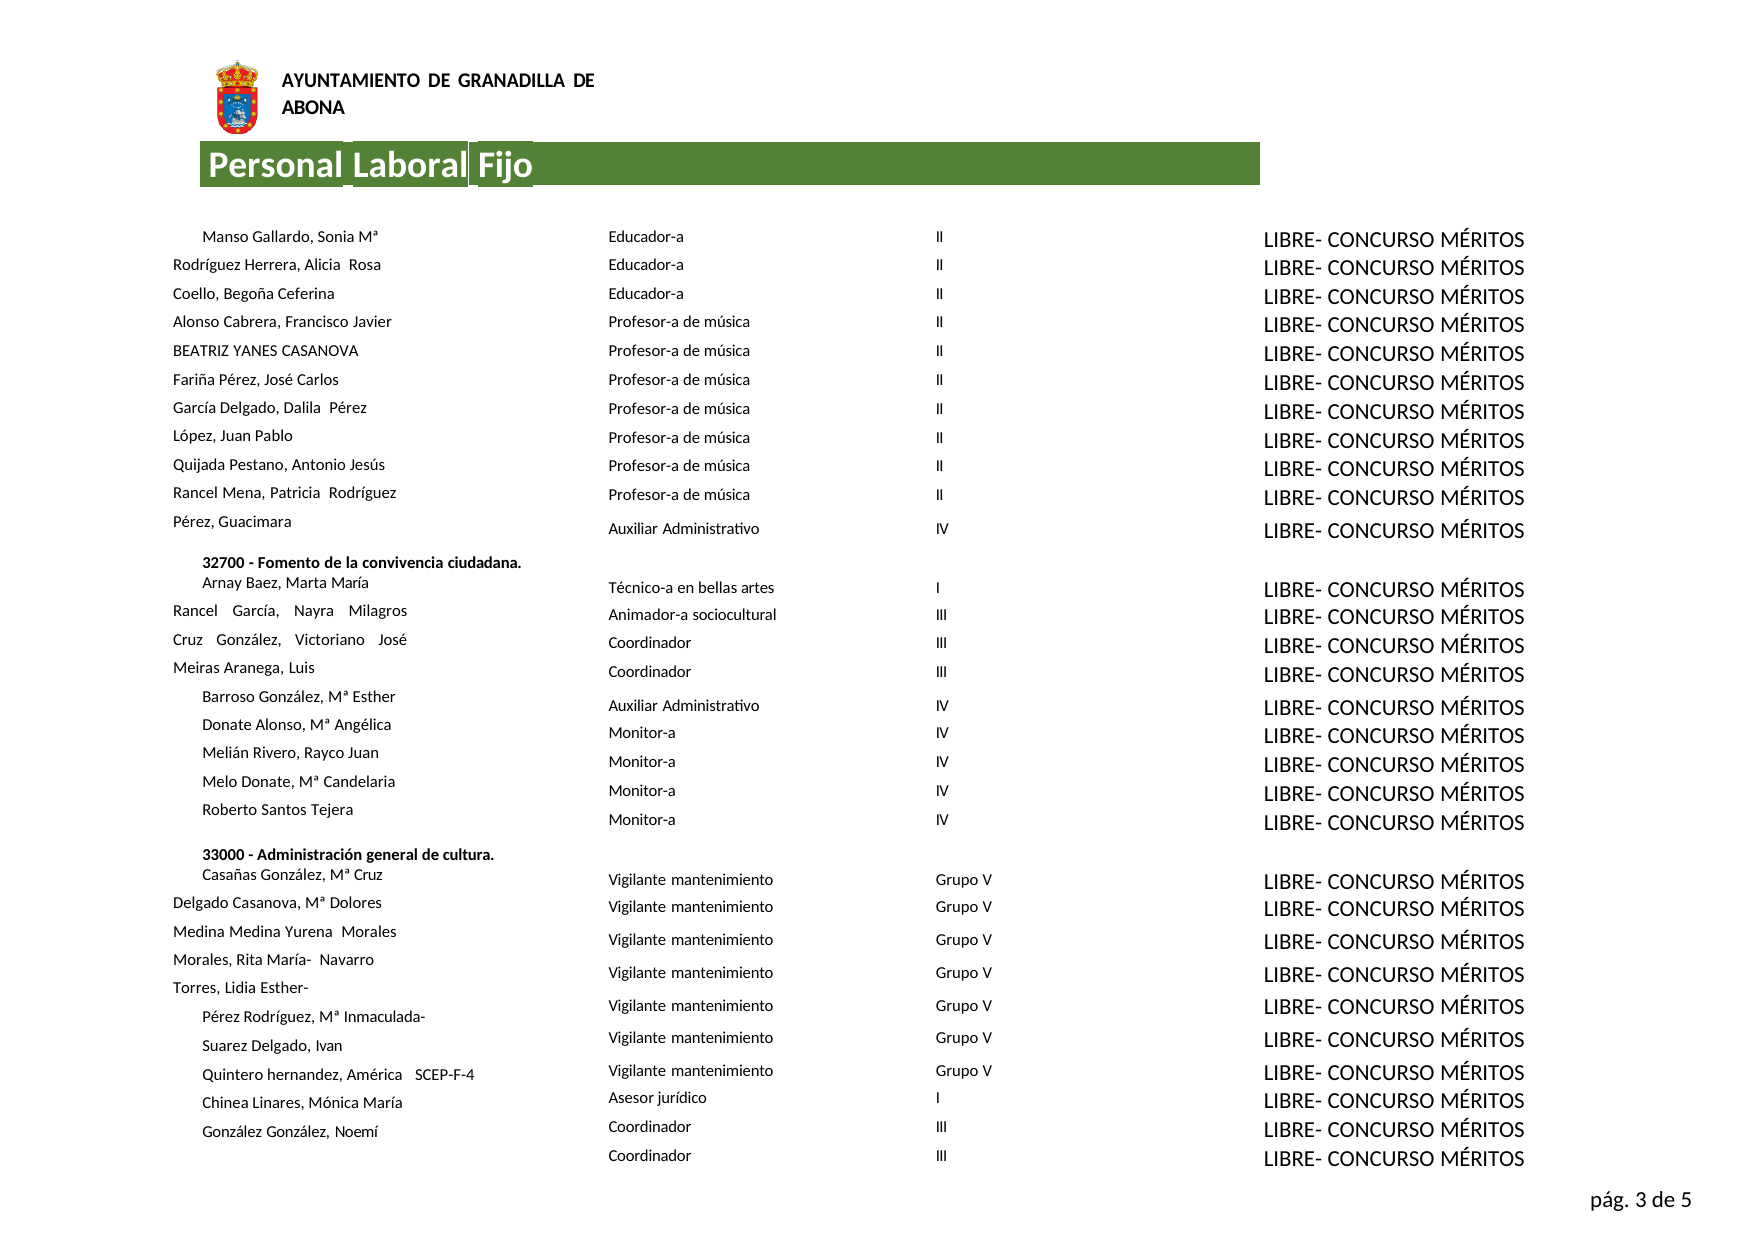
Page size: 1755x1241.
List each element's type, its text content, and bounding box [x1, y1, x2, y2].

text 32700 - Fomento de la convivencia ciudadana. [202, 552, 1554, 572]
text Auxiliar Administrativo IV LIBRE- CONCURSO MÉRITOS [608, 512, 1577, 544]
text Quijada Pestano, Antonio Jesús Rancel Mena, Patricia Rodríguez Pérez, Guacimara [173, 454, 415, 531]
text Profesor-a de música II LIBRE- CONCURSO MÉRITOS [608, 397, 1577, 425]
text Monitor-a IV LIBRE- CONCURSO MÉRITOS [608, 750, 1577, 778]
text Monitor-a IV LIBRE- CONCURSO MÉRITOS [608, 779, 1577, 807]
text Suarez Delgado, Ivan [202, 1035, 482, 1056]
text 33000 - Administración general de cultura. [202, 844, 1554, 864]
text Quintero hernandez, América SCEP-F-4 Chinea Linares, Mónica María [202, 1064, 482, 1113]
text Coordinador III LIBRE- CONCURSO MÉRITOS [608, 1144, 1577, 1172]
text Coordinador III LIBRE- CONCURSO MÉRITOS [608, 631, 1577, 659]
text Rodríguez Herrera, Alicia Rosa Coello, Begoña Ceferina [173, 255, 400, 303]
text Vigilante mantenimiento Grupo V LIBRE- CONCURSO MÉRITOS [608, 891, 1577, 922]
text Coordinador III LIBRE- CONCURSO MÉRITOS [608, 1116, 1577, 1143]
text Vigilante mantenimiento Grupo V LIBRE- CONCURSO MÉRITOS [608, 989, 1577, 1021]
text Fariña Pérez, José Carlos García Delgado, Dalila Pérez López, Juan Pablo [173, 369, 386, 446]
text Casañas González, Mª Cruz [202, 867, 482, 884]
text Profesor-a de música II LIBRE- CONCURSO MÉRITOS [608, 368, 1577, 396]
text Monitor-a IV LIBRE- CONCURSO MÉRITOS [608, 722, 1577, 749]
text Educador-a II LIBRE- CONCURSO MÉRITOS [608, 282, 1577, 310]
text Alonso Cabrera, Francisco Javier BEATRIZ YANES CASANOVA [173, 312, 420, 361]
text Vigilante mantenimiento Grupo V LIBRE- CONCURSO MÉRITOS [608, 1021, 1577, 1053]
text Profesor-a de música II LIBRE- CONCURSO MÉRITOS [608, 426, 1577, 454]
text Manso Gallardo, Sonia Mª [202, 227, 423, 246]
text Nombre P.Trabajo Categoría RÉGIMEN PROVISIÓN [364, 198, 1554, 226]
text Coordinador III LIBRE- CONCURSO MÉRITOS [608, 660, 1577, 688]
text Monitor-a IV LIBRE- CONCURSO MÉRITOS [608, 808, 1577, 836]
text Barroso González, Mª Esther Donate Alonso, Mª Angélica Melián Rivero, Rayco Juan Melo Donate, Mª Candelaria Roberto Santos Tejera [202, 686, 411, 820]
text Educador-a II LIBRE- CONCURSO MÉRITOS [608, 227, 1577, 252]
text Vigilante mantenimiento Grupo V LIBRE- CONCURSO MÉRITOS [608, 1054, 1577, 1086]
text Delgado Casanova, Mª Dolores Medina Medina Yurena Morales Morales, Rita María- Navarro Torres, Lidia Esther- [173, 892, 415, 998]
text Vigilante mantenimiento Grupo V LIBRE- CONCURSO MÉRITOS [608, 867, 1577, 890]
text Profesor-a de música II LIBRE- CONCURSO MÉRITOS [608, 339, 1577, 367]
text Animador-a sociocultural III LIBRE- CONCURSO MÉRITOS [608, 598, 1577, 630]
text Arnay Baez, Marta María [202, 576, 411, 592]
text Vigilante mantenimiento Grupo V LIBRE- CONCURSO MÉRITOS [608, 956, 1577, 988]
text Educador-a II LIBRE- CONCURSO MÉRITOS [608, 253, 1577, 281]
text González González, Noemí [202, 1121, 482, 1141]
text Técnico-a en bellas artes I LIBRE- CONCURSO MÉRITOS [608, 576, 1577, 598]
text Vigilante mantenimiento Grupo V LIBRE- CONCURSO MÉRITOS [608, 923, 1577, 955]
text Asesor jurídico I LIBRE- CONCURSO MÉRITOS [608, 1087, 1577, 1115]
text Profesor-a de música II LIBRE- CONCURSO MÉRITOS [608, 483, 1577, 511]
text Pérez Rodríguez, Mª Inmaculada- [202, 1006, 482, 1027]
text Auxiliar Administrativo IV LIBRE- CONCURSO MÉRITOS [608, 689, 1577, 721]
text Rancel García, Nayra Milagros Cruz González, Victoriano José Meiras Aranega, Luis [173, 600, 407, 677]
text Profesor-a de música II LIBRE- CONCURSO MÉRITOS [608, 454, 1577, 483]
text Profesor-a de música II LIBRE- CONCURSO MÉRITOS [608, 311, 1577, 338]
